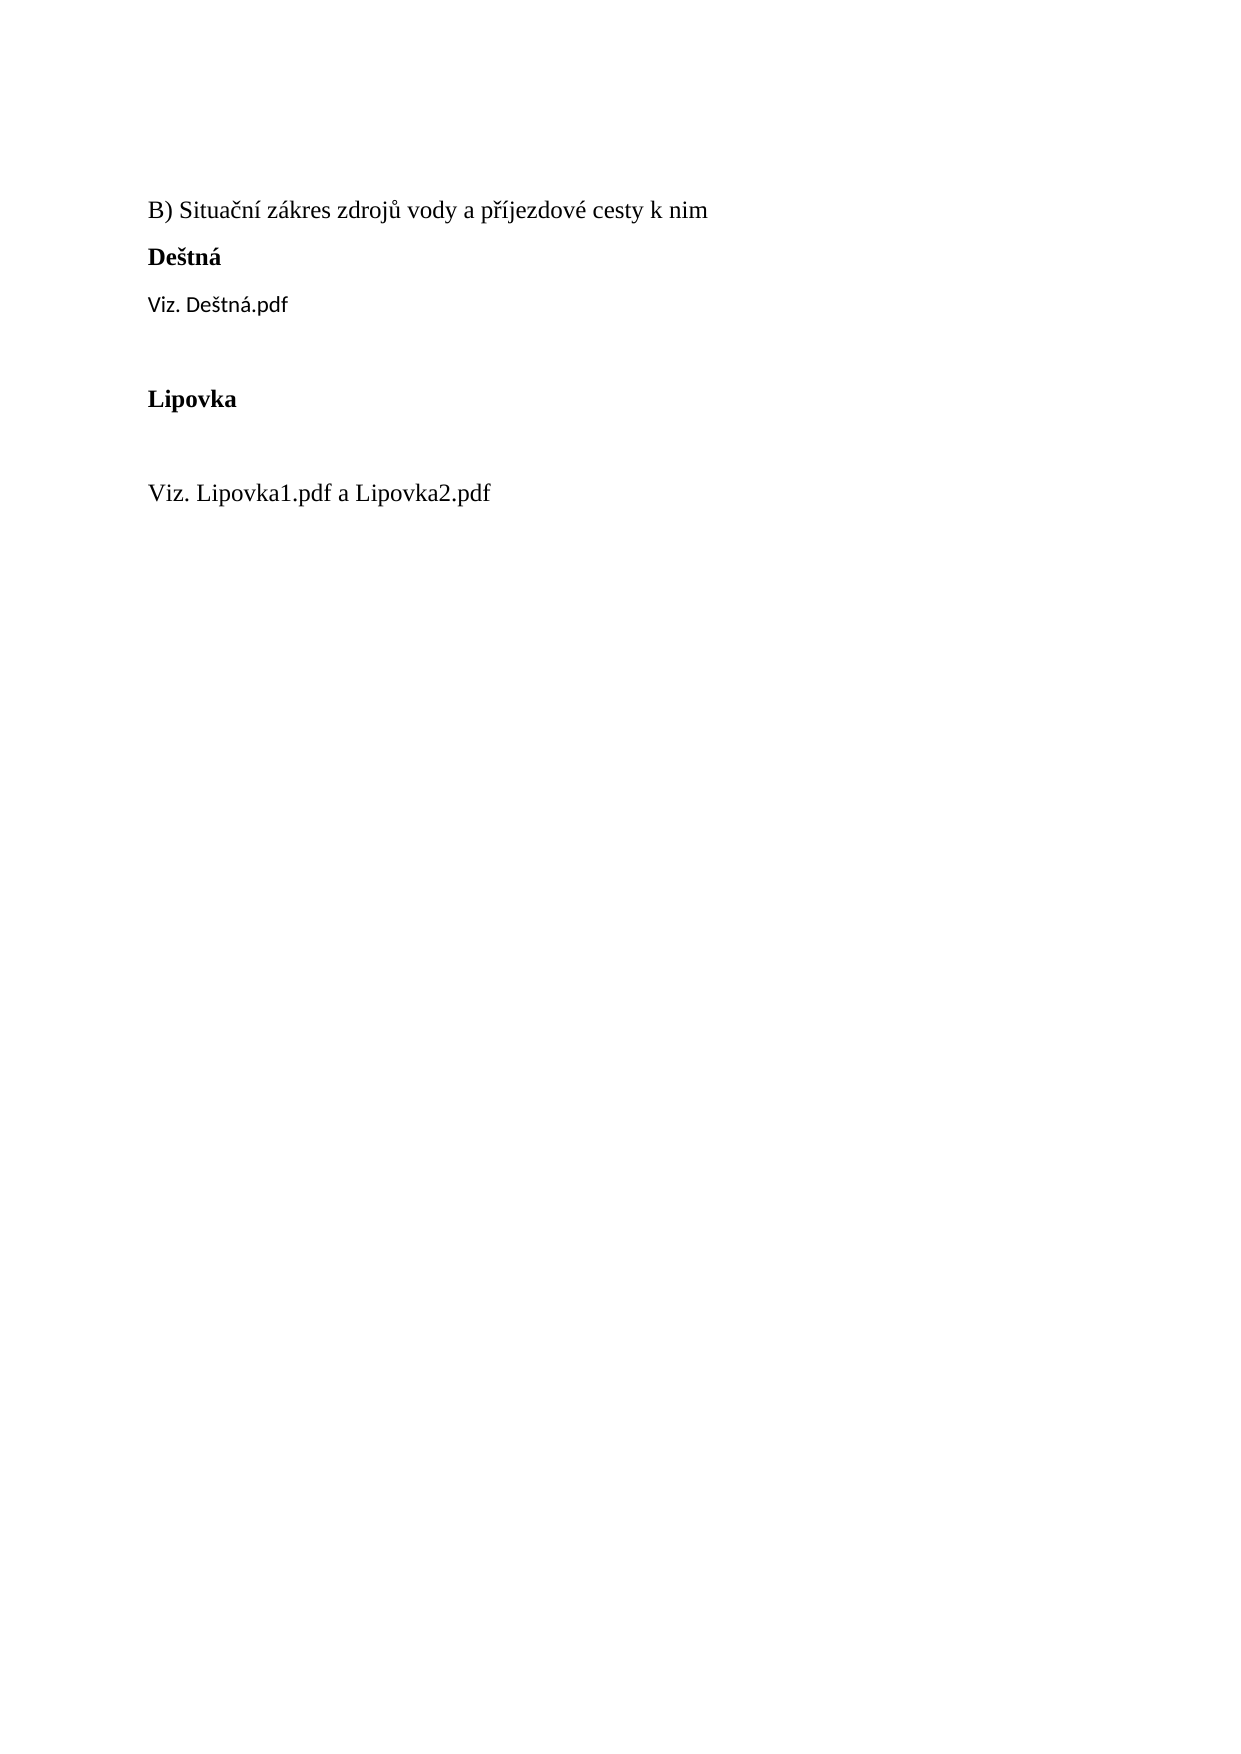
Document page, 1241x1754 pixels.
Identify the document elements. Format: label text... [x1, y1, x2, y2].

text Viz. Lipovka1.pdf a Lipovka2.pdf [148, 478, 1093, 507]
text Viz. Deštná.pdf [148, 290, 1093, 318]
text Deštná [148, 242, 1093, 271]
text B) Situační zákres zdrojů vody a příjezdové cesty k nim [148, 195, 1093, 224]
text Lipovka [148, 384, 1093, 412]
